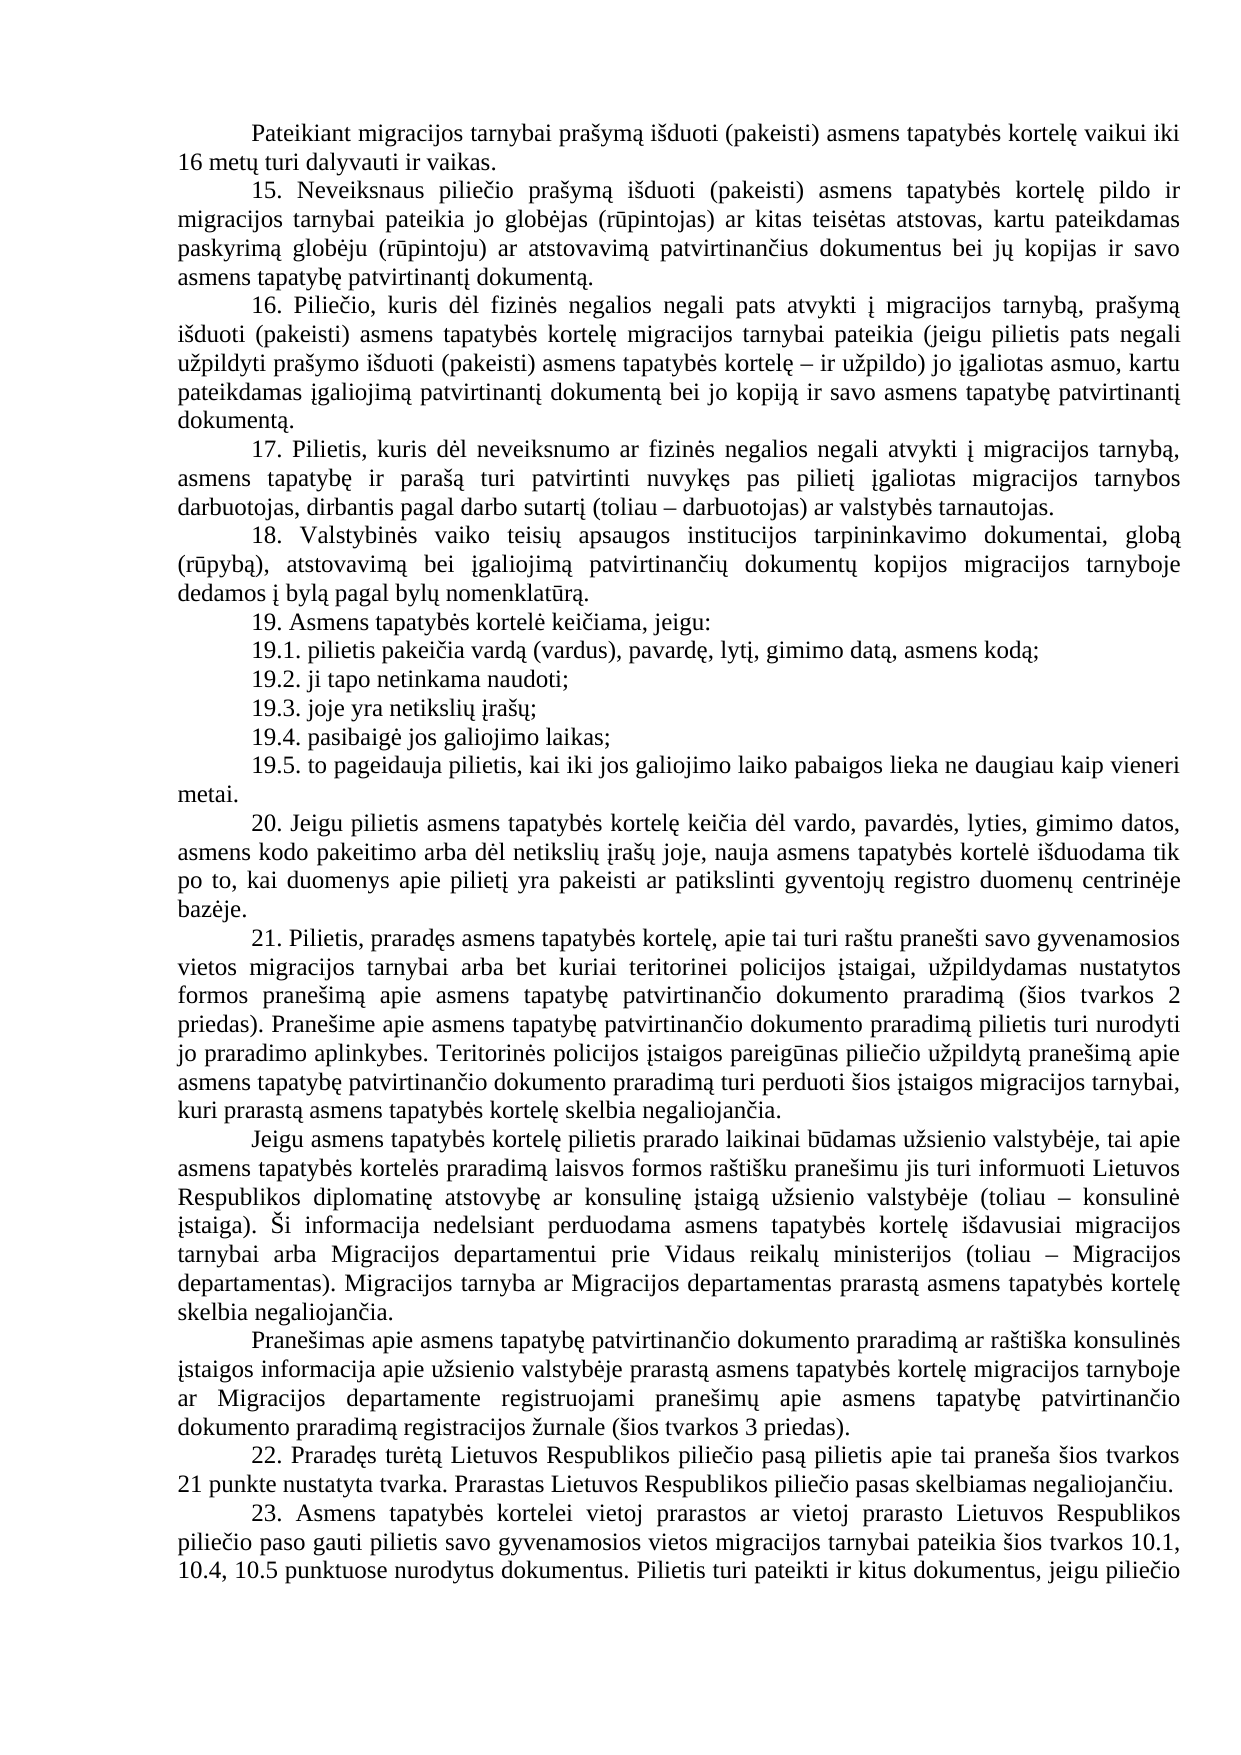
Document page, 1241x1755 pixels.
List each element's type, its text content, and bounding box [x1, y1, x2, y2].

text 15. Neveiksnaus piliečio prašymą išduoti (pakeisti) asmens tapatybės kortelę pildo ir migracijos tarnybai pateikia jo globėjas (rūpintojas) ar kitas teisėtas atstovas, kartu pateikdamas paskyrimą globėju (rūpintoju) ar atstovavimą patvirtinančius dokumentus bei jų kopijas ir savo asmens tapatybę patvirtinantį dokumentą. [177, 176, 1181, 291]
text Pateikiant migracijos tarnybai prašymą išduoti (pakeisti) asmens tapatybės kortelę vaikui iki 16 metų turi dalyvauti ir vaikas. [177, 118, 1181, 176]
text 21. Pilietis, praradęs asmens tapatybės kortelę, apie tai turi raštu pranešti savo gyvenamosios vietos migracijos tarnybai arba bet kuriai teritorinei policijos įstaigai, užpildydamas nustatytos formos pranešimą apie asmens tapatybę patvirtinančio dokumento praradimą (šios tvarkos 2 priedas). Pranešime apie asmens tapatybę patvirtinančio dokumento praradimą pilietis turi nurodyti jo praradimo aplinkybes. Teritorinės policijos įstaigos pareigūnas piliečio užpildytą pranešimą apie asmens tapatybę patvirtinančio dokumento praradimą turi perduoti šios įstaigos migracijos tarnybai, kuri prarastą asmens tapatybės kortelę skelbia negaliojančia. [177, 923, 1181, 1124]
text 19.4. pasibaigė jos galiojimo laikas; [177, 722, 1181, 751]
text 16. Piliečio, kuris dėl fizinės negalios negali pats atvykti į migracijos tarnybą, prašymą išduoti (pakeisti) asmens tapatybės kortelę migracijos tarnybai pateikia (jeigu pilietis pats negali užpildyti prašymo išduoti (pakeisti) asmens tapatybės kortelę – ir užpildo) jo įgaliotas asmuo, kartu pateikdamas įgaliojimą patvirtinantį dokumentą bei jo kopiją ir savo asmens tapatybę patvirtinantį dokumentą. [177, 291, 1181, 434]
text 19.1. pilietis pakeičia vardą (vardus), pavardę, lytį, gimimo datą, asmens kodą; [177, 636, 1181, 664]
text 18. Valstybinės vaiko teisių apsaugos institucijos tarpininkavimo dokumentai, globą (rūpybą), atstovavimą bei įgaliojimą patvirtinančių dokumentų kopijos migracijos tarnyboje dedamos į bylą pagal bylų nomenklatūrą. [177, 521, 1181, 607]
text Pranešimas apie asmens tapatybę patvirtinančio dokumento praradimą ar raštiška konsulinės įstaigos informacija apie užsienio valstybėje prarastą asmens tapatybės kortelę migracijos tarnyboje ar Migracijos departamente registruojami pranešimų apie asmens tapatybę patvirtinančio dokumento praradimą registracijos žurnale (šios tvarkos 3 priedas). [177, 1326, 1181, 1441]
text 19.3. joje yra netikslių įrašų; [177, 693, 1181, 722]
text 19.5. to pageidauja pilietis, kai iki jos galiojimo laiko pabaigos lieka ne daugiau kaip vieneri metai. [177, 751, 1181, 808]
text 19.2. ji tapo netinkama naudoti; [177, 664, 1181, 693]
text 22. Praradęs turėtą Lietuvos Respublikos piliečio pasą pilietis apie tai praneša šios tvarkos 21 punkte nustatyta tvarka. Prarastas Lietuvos Respublikos piliečio pasas skelbiamas negaliojančiu. [177, 1441, 1181, 1498]
text 17. Pilietis, kuris dėl neveiksnumo ar fizinės negalios negali atvykti į migracijos tarnybą, asmens tapatybę ir parašą turi patvirtinti nuvykęs pas pilietį įgaliotas migracijos tarnybos darbuotojas, dirbantis pagal darbo sutartį (toliau – darbuotojas) ar valstybės tarnautojas. [177, 434, 1181, 521]
text 19. Asmens tapatybės kortelė keičiama, jeigu: [177, 607, 1181, 636]
text 20. Jeigu pilietis asmens tapatybės kortelę keičia dėl vardo, pavardės, lyties, gimimo datos, asmens kodo pakeitimo arba dėl netikslių įrašų joje, nauja asmens tapatybės kortelė išduodama tik po to, kai duomenys apie pilietį yra pakeisti ar patikslinti gyventojų registro duomenų centrinėje bazėje. [177, 808, 1181, 923]
text 23. Asmens tapatybės kortelei vietoj prarastos ar vietoj prarasto Lietuvos Respublikos piliečio paso gauti pilietis savo gyvenamosios vietos migracijos tarnybai pateikia šios tvarkos 10.1, 10.4, 10.5 punktuose nurodytus dokumentus. Pilietis turi pateikti ir kitus dokumentus, jeigu piliečio [177, 1498, 1181, 1584]
text Jeigu asmens tapatybės kortelę pilietis prarado laikinai būdamas užsienio valstybėje, tai apie asmens tapatybės kortelės praradimą laisvos formos raštišku pranešimu jis turi informuoti Lietuvos Respublikos diplomatinę atstovybę ar konsulinę įstaigą užsienio valstybėje (toliau – konsulinė įstaiga). Ši informacija nedelsiant perduodama asmens tapatybės kortelę išdavusiai migracijos tarnybai arba Migracijos departamentui prie Vidaus reikalų ministerijos (toliau – Migracijos departamentas). Migracijos tarnyba ar Migracijos departamentas prarastą asmens tapatybės kortelę skelbia negaliojančia. [177, 1124, 1181, 1326]
